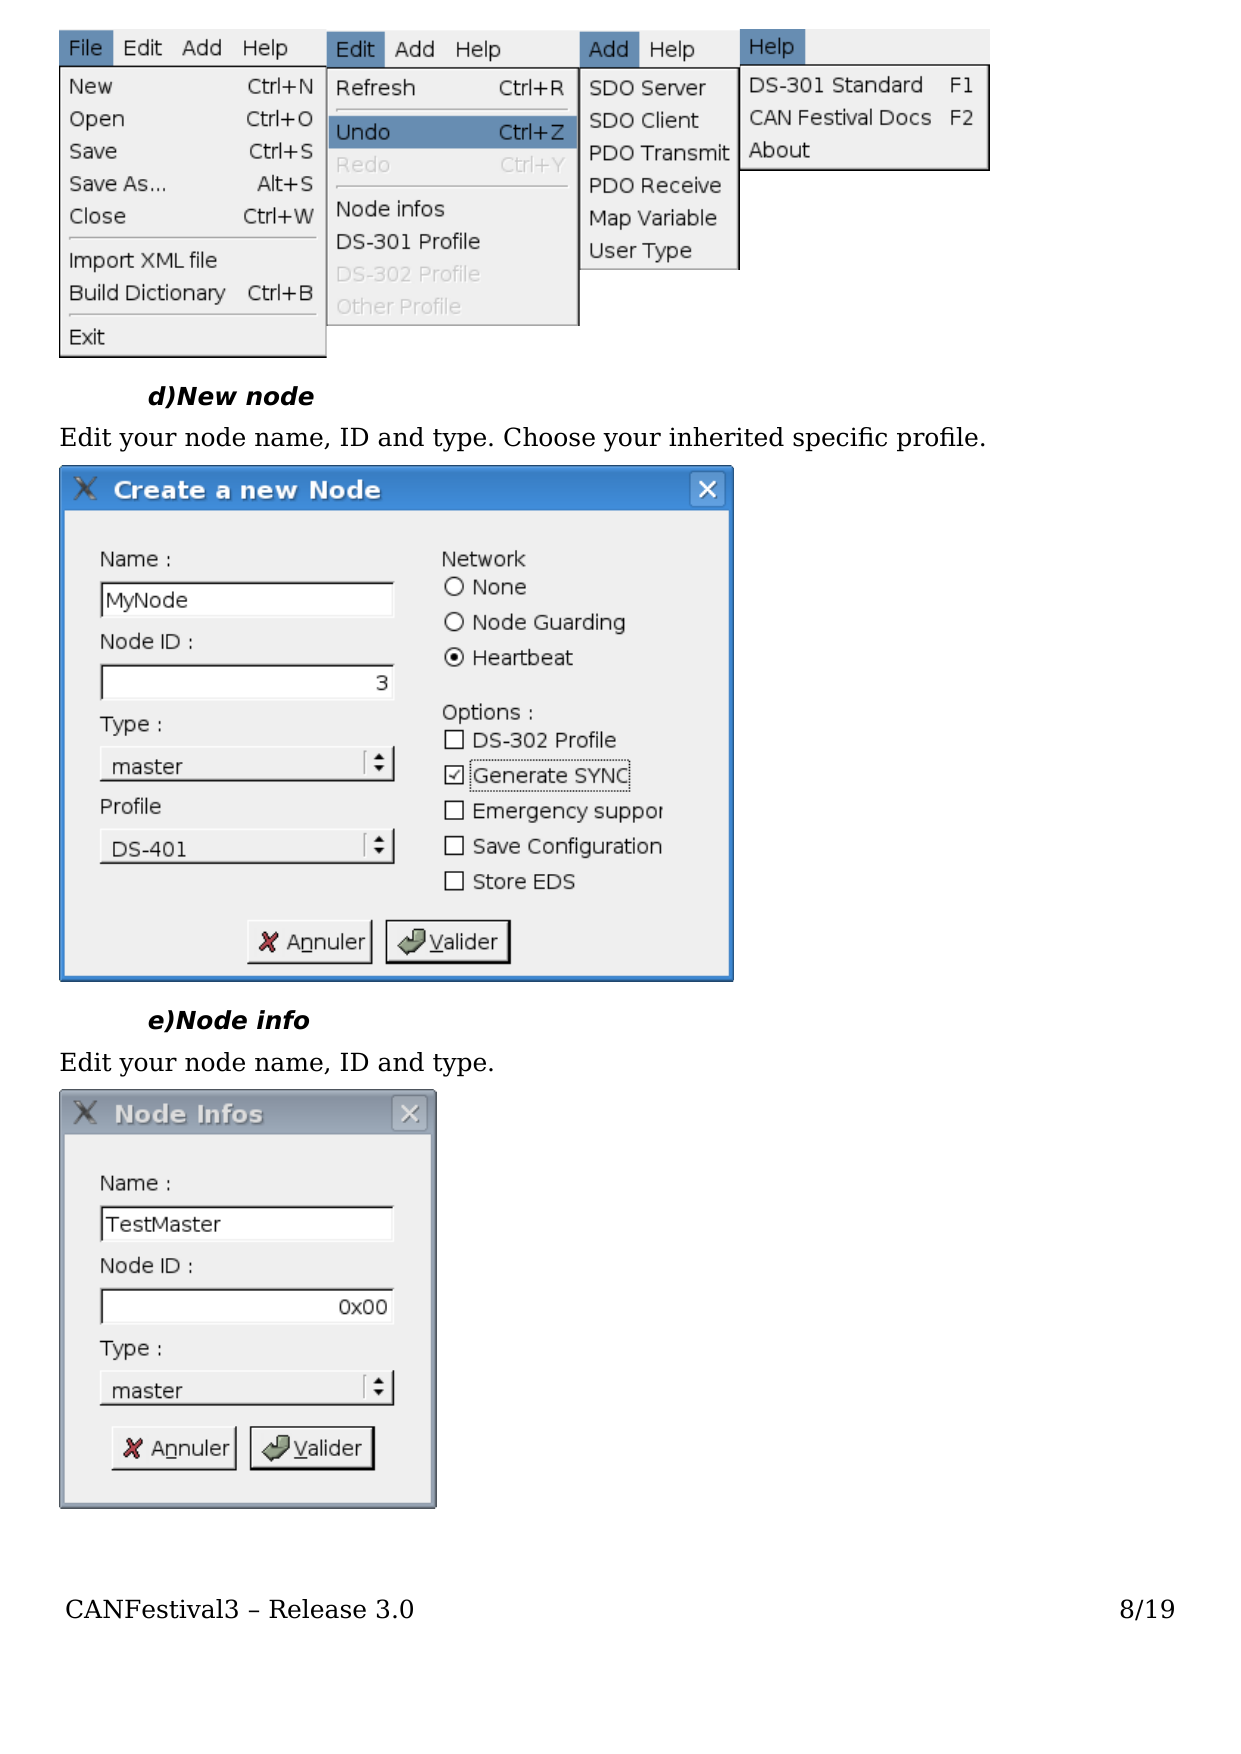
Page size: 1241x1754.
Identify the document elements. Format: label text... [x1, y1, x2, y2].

picture [59, 29, 990, 358]
picture [59, 465, 734, 982]
picture [59, 1089, 437, 1509]
text Edit your node name, ID and type. [59, 1048, 1181, 1077]
subtitle Node info [59, 1007, 1181, 1035]
subtitle New node [59, 382, 1181, 411]
text Edit your node name, ID and type. Choose your inherited specific profile. [59, 424, 1181, 453]
